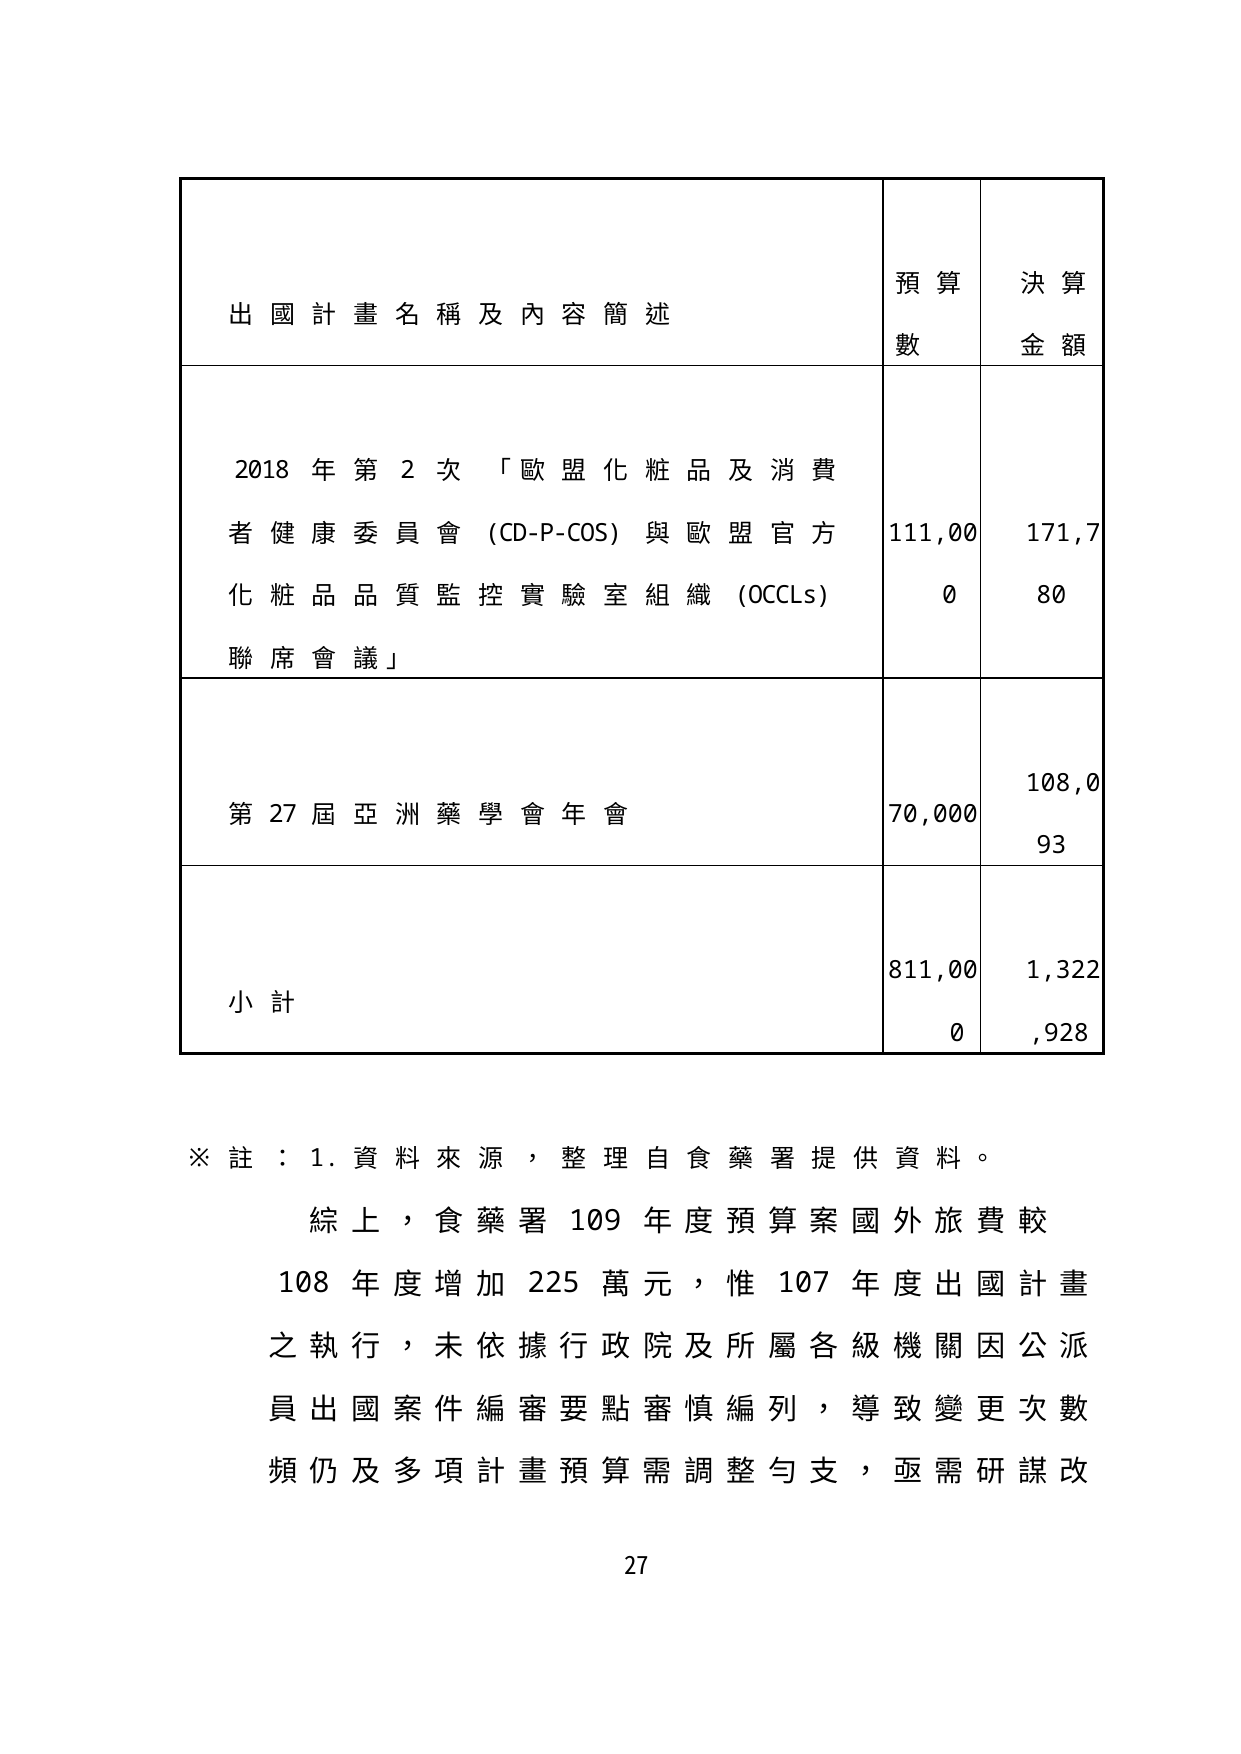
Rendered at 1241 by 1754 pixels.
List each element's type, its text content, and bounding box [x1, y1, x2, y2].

text 綜上，食藥署109年度預算案國外旅費較108年度增加225萬元，惟107年度出國計畫之執行，未依據行政院及所屬各級機關因公派員出國案件編審要點審慎編列，導致變更次數頻仍及多項計畫預算需調整勻支，亟需研謀改 [237, 1177, 1095, 1490]
table_header 出國計畫名稱及內容簡述 [182, 180, 882, 365]
table_cell 小計 [182, 866, 882, 1052]
table_cell 811,000 [884, 866, 980, 1052]
table_cell 108,093 [981, 679, 1102, 865]
table_header 決算金額 [981, 180, 1102, 365]
table_cell 171,780 [981, 366, 1102, 677]
table_cell 1,322,928 [981, 866, 1102, 1052]
table_cell 111,000 [884, 366, 980, 677]
table_cell 70,000 [884, 679, 980, 865]
text ※註：1.資料來源，整理自食藥署提供資料。 [178, 1115, 1095, 1177]
table_cell 2018年第2次「歐盟化粧品及消費者健康委員會(CD-P-COS)與歐盟官方化粧品品質監控實驗室組織(OCCLs)聯席會議」 [182, 366, 882, 677]
table_header 預算數 [884, 180, 980, 365]
table_cell 第27屆亞洲藥學會年會 [182, 679, 882, 865]
